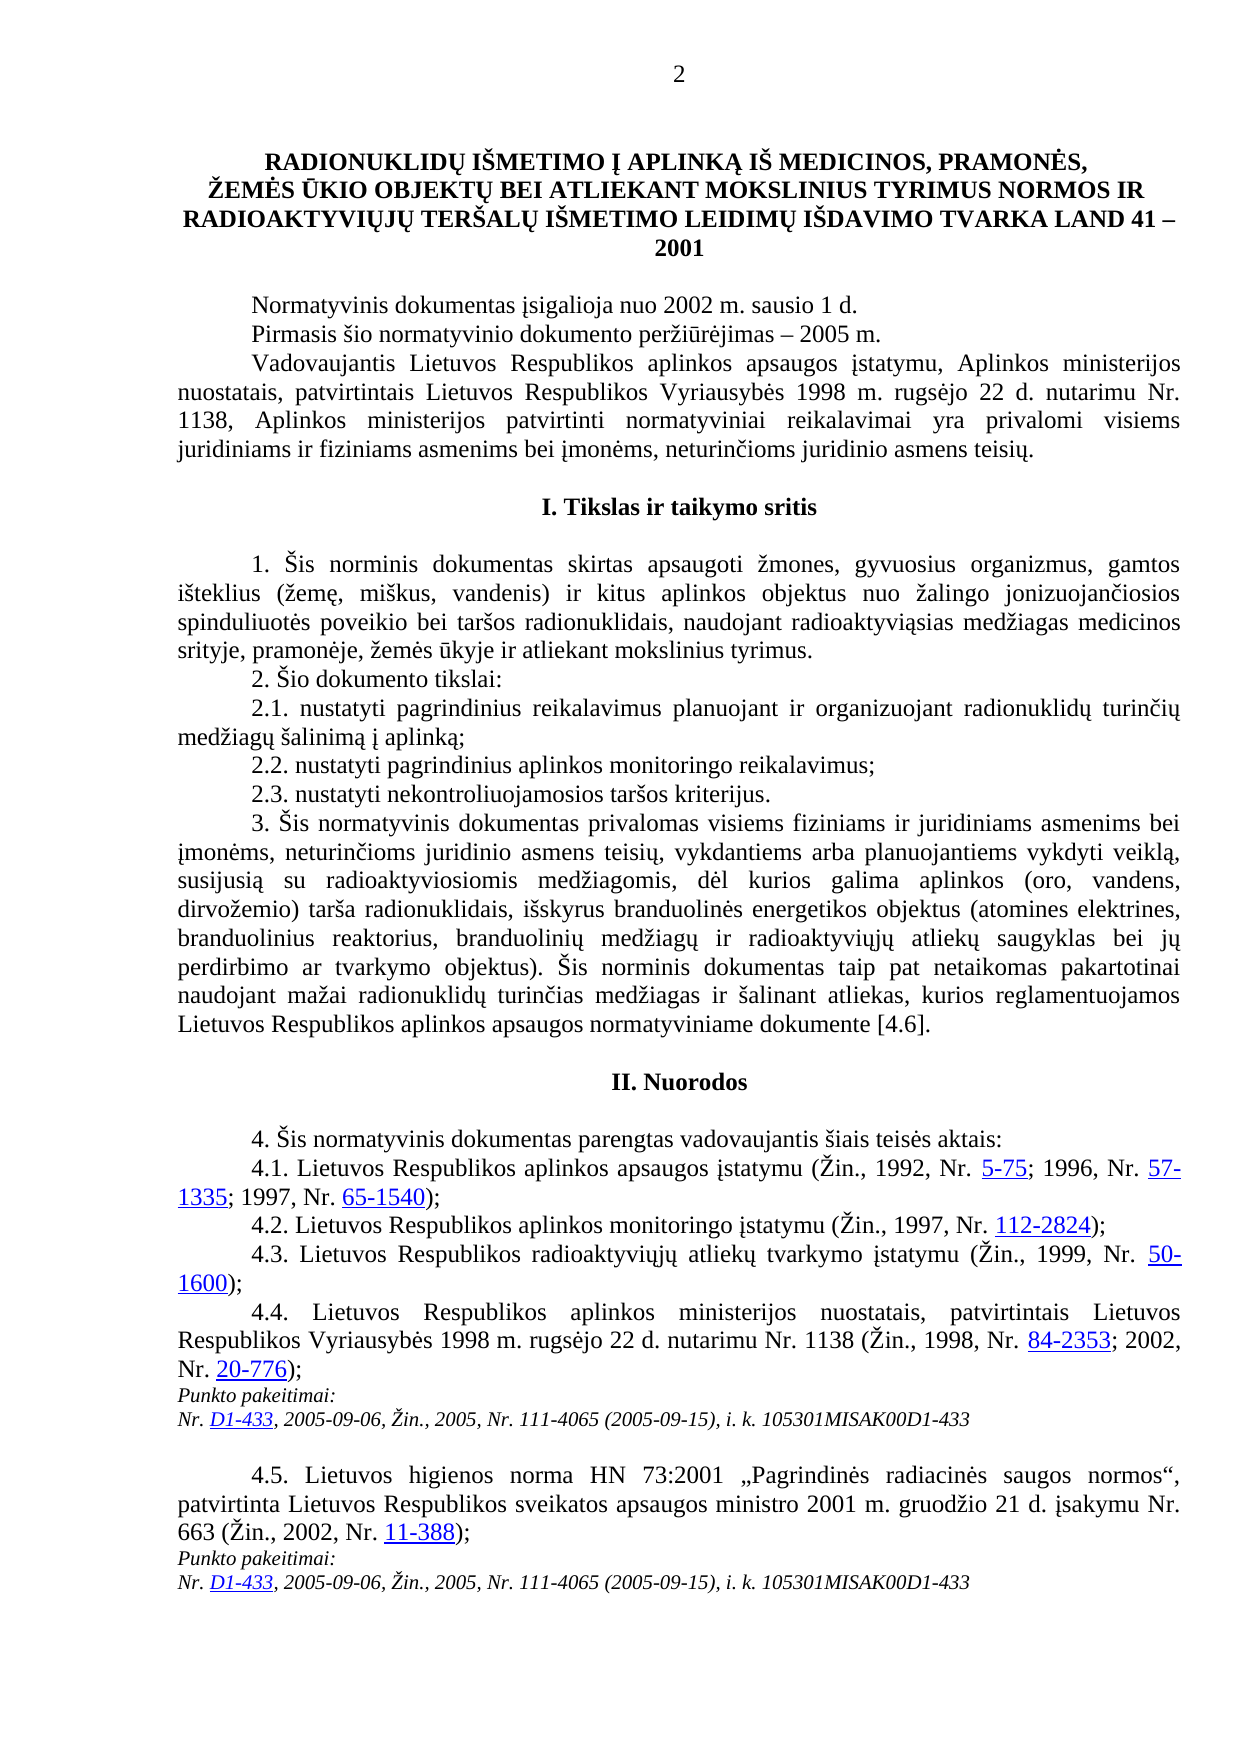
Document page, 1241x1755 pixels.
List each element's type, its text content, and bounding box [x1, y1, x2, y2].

text Normatyvinis dokumentas įsigalioja nuo 2002 m. sausio 1 d. [177, 291, 1181, 319]
text 4.5. Lietuvos higienos norma HN 73:2001 „Pagrindinės radiacinės saugos normos“, patvirtinta Lietuvos Respublikos sveikatos apsaugos ministro 2001 m. gruodžio 21 d. įsakymu Nr. 663 (Žin., 2002, Nr. 11-388); [177, 1460, 1181, 1546]
text Pirmasis šio normatyvinio dokumento peržiūrėjimas – 2005 m. [177, 319, 1181, 348]
text 1. Šis norminis dokumentas skirtas apsaugoti žmones, gyvuosius organizmus, gamtos išteklius (žemę, miškus, vandenis) ir kitus aplinkos objektus nuo žalingo jonizuojančiosios spinduliuotės poveikio bei taršos radionuklidais, naudojant radioaktyviąsias medžiagas medicinos srityje, pramonėje, žemės ūkyje ir atliekant mokslinius tyrimus. [177, 549, 1181, 664]
text 2. Šio dokumento tikslai: [177, 664, 1181, 693]
text I. Tikslas ir taikymo sritis [177, 492, 1181, 521]
text 4. Šis normatyvinis dokumentas parengtas vadovaujantis šiais teisės aktais: [177, 1124, 1181, 1153]
text 4.2. Lietuvos Respublikos aplinkos monitoringo įstatymu (Žin., 1997, Nr. 112-2824); [177, 1211, 1181, 1239]
text žemės ūkio objektų Bei atliekant mokslinius tyrimus normos ir [177, 176, 1181, 204]
text Punkto pakeitimai: [177, 1383, 1181, 1407]
text 4.3. Lietuvos Respublikos radioaktyviųjų atliekų tvarkymo įstatymu (Žin., 1999, Nr. 50-1600); [177, 1239, 1181, 1297]
text 2.3. nustatyti nekontroliuojamosios taršos kriterijus. [177, 779, 1181, 808]
text 4.4. Lietuvos Respublikos aplinkos ministerijos nuostatais, patvirtintais Lietuvos Respublikos Vyriausybės 1998 m. rugsėjo 22 d. nutarimu Nr. 1138 (Žin., 1998, Nr. 84-2353; 2002, Nr. 20-776); [177, 1297, 1181, 1383]
text radionuklidų išmetimo į aplinką iš medicinoS, pramonės, [177, 147, 1181, 176]
text Nr. D1-433, 2005-09-06, Žin., 2005, Nr. 111-4065 (2005-09-15), i. k. 105301MISAK00D1-433 [177, 1407, 1181, 1431]
text 2.2. nustatyti pagrindinius aplinkos monitoringo reikalavimus; [177, 751, 1181, 779]
text 3. Šis normatyvinis dokumentas privalomas visiems fiziniams ir juridiniams asmenims bei įmonėms, neturinčioms juridinio asmens teisių, vykdantiems arba planuojantiems vykdyti veiklą, susijusią su radioaktyviosiomis medžiagomis, dėl kurios galima aplinkos (oro, vandens, dirvožemio) tarša radionuklidais, išskyrus branduolinės energetikos objektus (atomines elektrines, branduolinius reaktorius, branduolinių medžiagų ir radioaktyviųjų atliekų saugyklas bei jų perdirbimo ar tvarkymo objektus). Šis norminis dokumentas taip pat netaikomas pakartotinai naudojant mažai radionuklidų turinčias medžiagas ir šalinant atliekas, kurios reglamentuojamos Lietuvos Respublikos aplinkos apsaugos normatyviniame dokumente [4.6]. [177, 808, 1181, 1038]
text radioaktyviųjų teršalų išmetimo leidimų išdavimo tvarka LAND 41 – 2001 [177, 204, 1181, 262]
text Nr. D1-433, 2005-09-06, Žin., 2005, Nr. 111-4065 (2005-09-15), i. k. 105301MISAK00D1-433 [177, 1570, 1181, 1594]
text 4.1. Lietuvos Respublikos aplinkos apsaugos įstatymu (Žin., 1992, Nr. 5-75; 1996, Nr. 57-1335; 1997, Nr. 65-1540); [177, 1153, 1181, 1211]
text 2.1. nustatyti pagrindinius reikalavimus planuojant ir organizuojant radionuklidų turinčių medžiagų šalinimą į aplinką; [177, 693, 1181, 751]
text II. Nuorodos [177, 1067, 1181, 1096]
text Punkto pakeitimai: [177, 1546, 1181, 1570]
text Vadovaujantis Lietuvos Respublikos aplinkos apsaugos įstatymu, Aplinkos ministerijos nuostatais, patvirtintais Lietuvos Respublikos Vyriausybės 1998 m. rugsėjo 22 d. nutarimu Nr. 1138, Aplinkos ministerijos patvirtinti normatyviniai reikalavimai yra privalomi visiems juridiniams ir fiziniams asmenims bei įmonėms, neturinčioms juridinio asmens teisių. [177, 348, 1181, 463]
